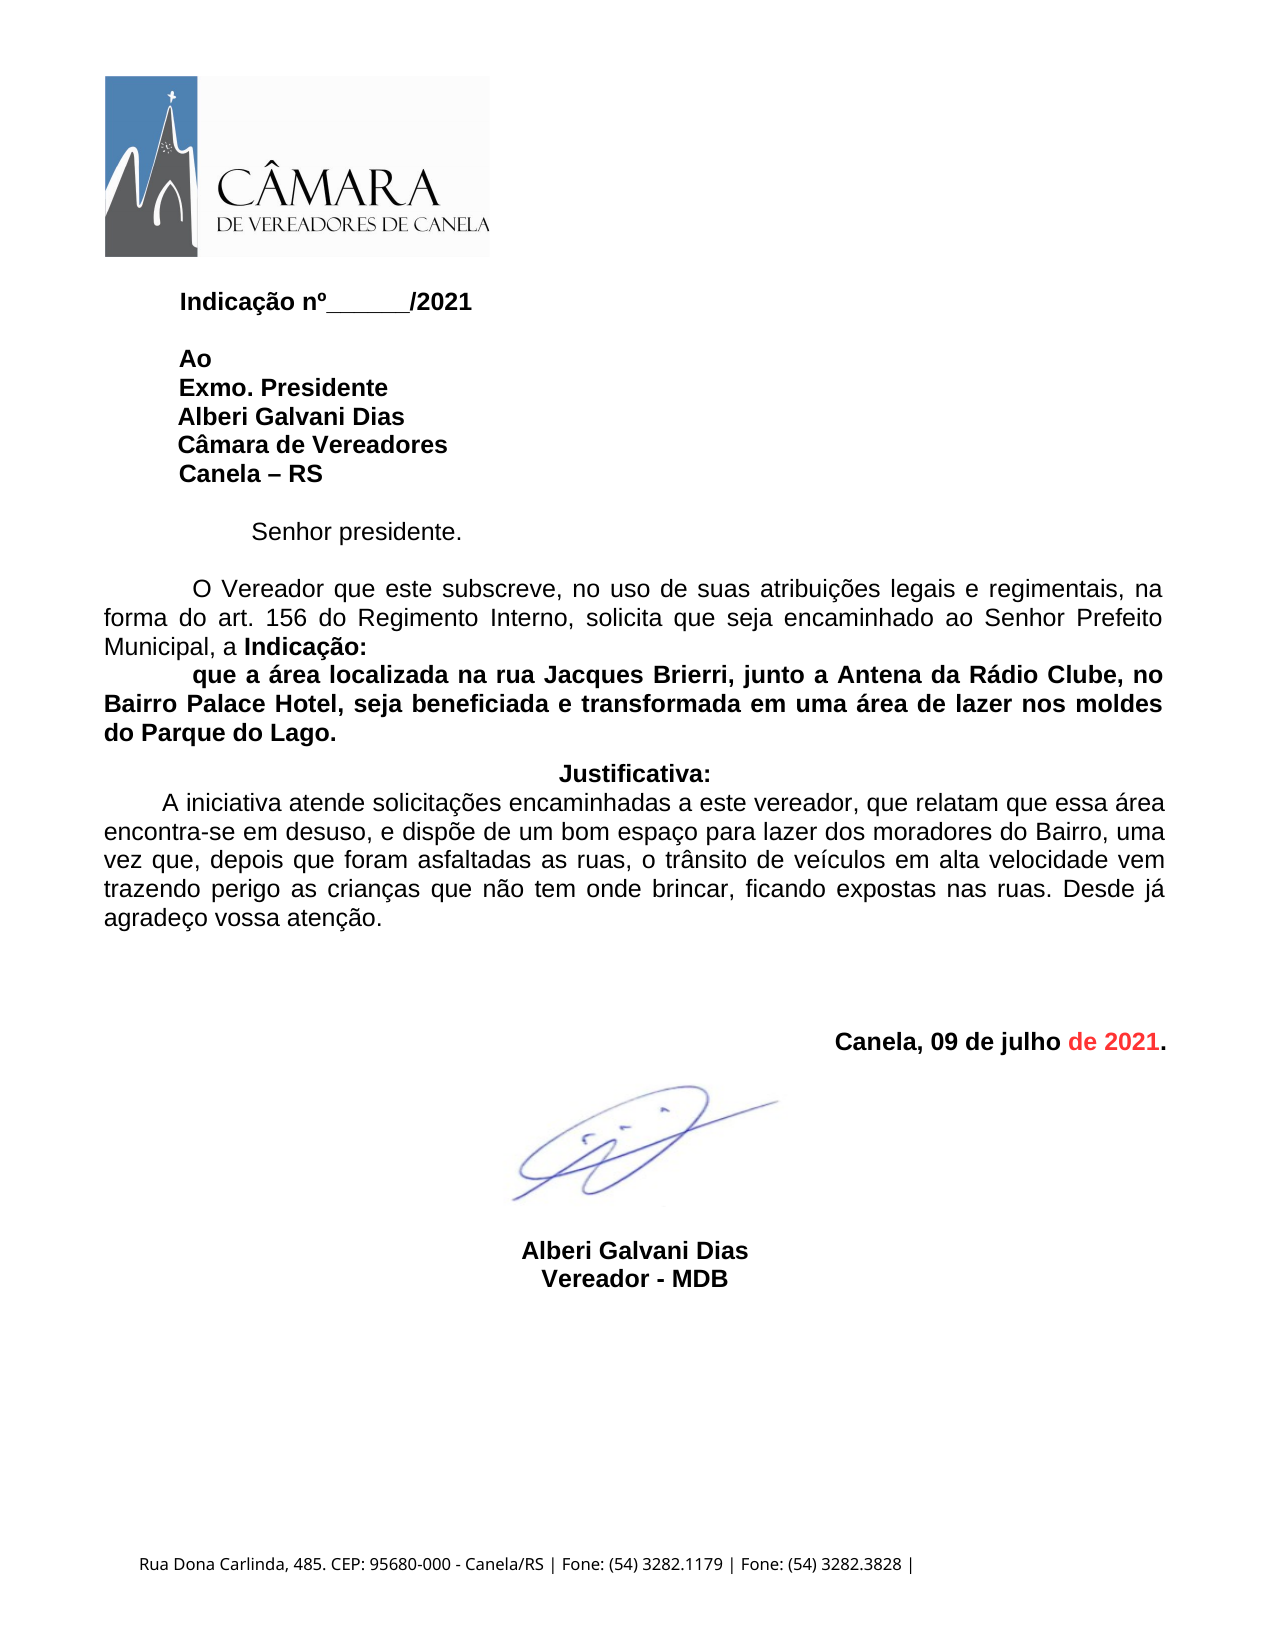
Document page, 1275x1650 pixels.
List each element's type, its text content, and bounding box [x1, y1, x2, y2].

text Canela – RS [103, 459, 1167, 488]
text Senhor presidente. [103, 517, 1167, 545]
picture [105, 76, 490, 257]
text Indicação nº______/2021 [103, 287, 1167, 315]
text Ao [103, 344, 1167, 373]
text Alberi Galvani Dias [103, 1236, 1167, 1264]
picture [482, 1067, 788, 1207]
text Justificativa: [103, 759, 1167, 788]
text Alberi Galvani Dias [103, 402, 1167, 430]
text Vereador - MDB [103, 1264, 1167, 1293]
text Exmo. Presidente [103, 373, 1167, 402]
text Canela, 09 de julho de 2021. [103, 1027, 1167, 1055]
text A iniciativa atende solicitações encaminhadas a este vereador, que relatam que essa área encontra-se em desuso, e dispõe de um bom espaço para lazer dos moradores do Bairro, uma vez que, depois que foram asfaltadas as ruas, o trânsito de veículos em alta velocidade vem trazendo perigo as crianças que não tem onde brincar, ficando expostas nas ruas. Desde já agradeço vossa atenção. [103, 788, 1167, 932]
text Câmara de Vereadores [103, 430, 1167, 459]
text O Vereador que este subscreve, no uso de suas atribuições legais e regimentais, na forma do art. 156 do Regimento Interno, solicita que seja encaminhado ao Senhor Prefeito Municipal, a Indicação: [103, 574, 1165, 660]
text que a área localizada na rua Jacques Brierri, junto a Antena da Rádio Clube, no Bairro Palace Hotel, seja beneficiada e transformada em uma área de lazer nos moldes do Parque do Lago. [103, 660, 1165, 747]
